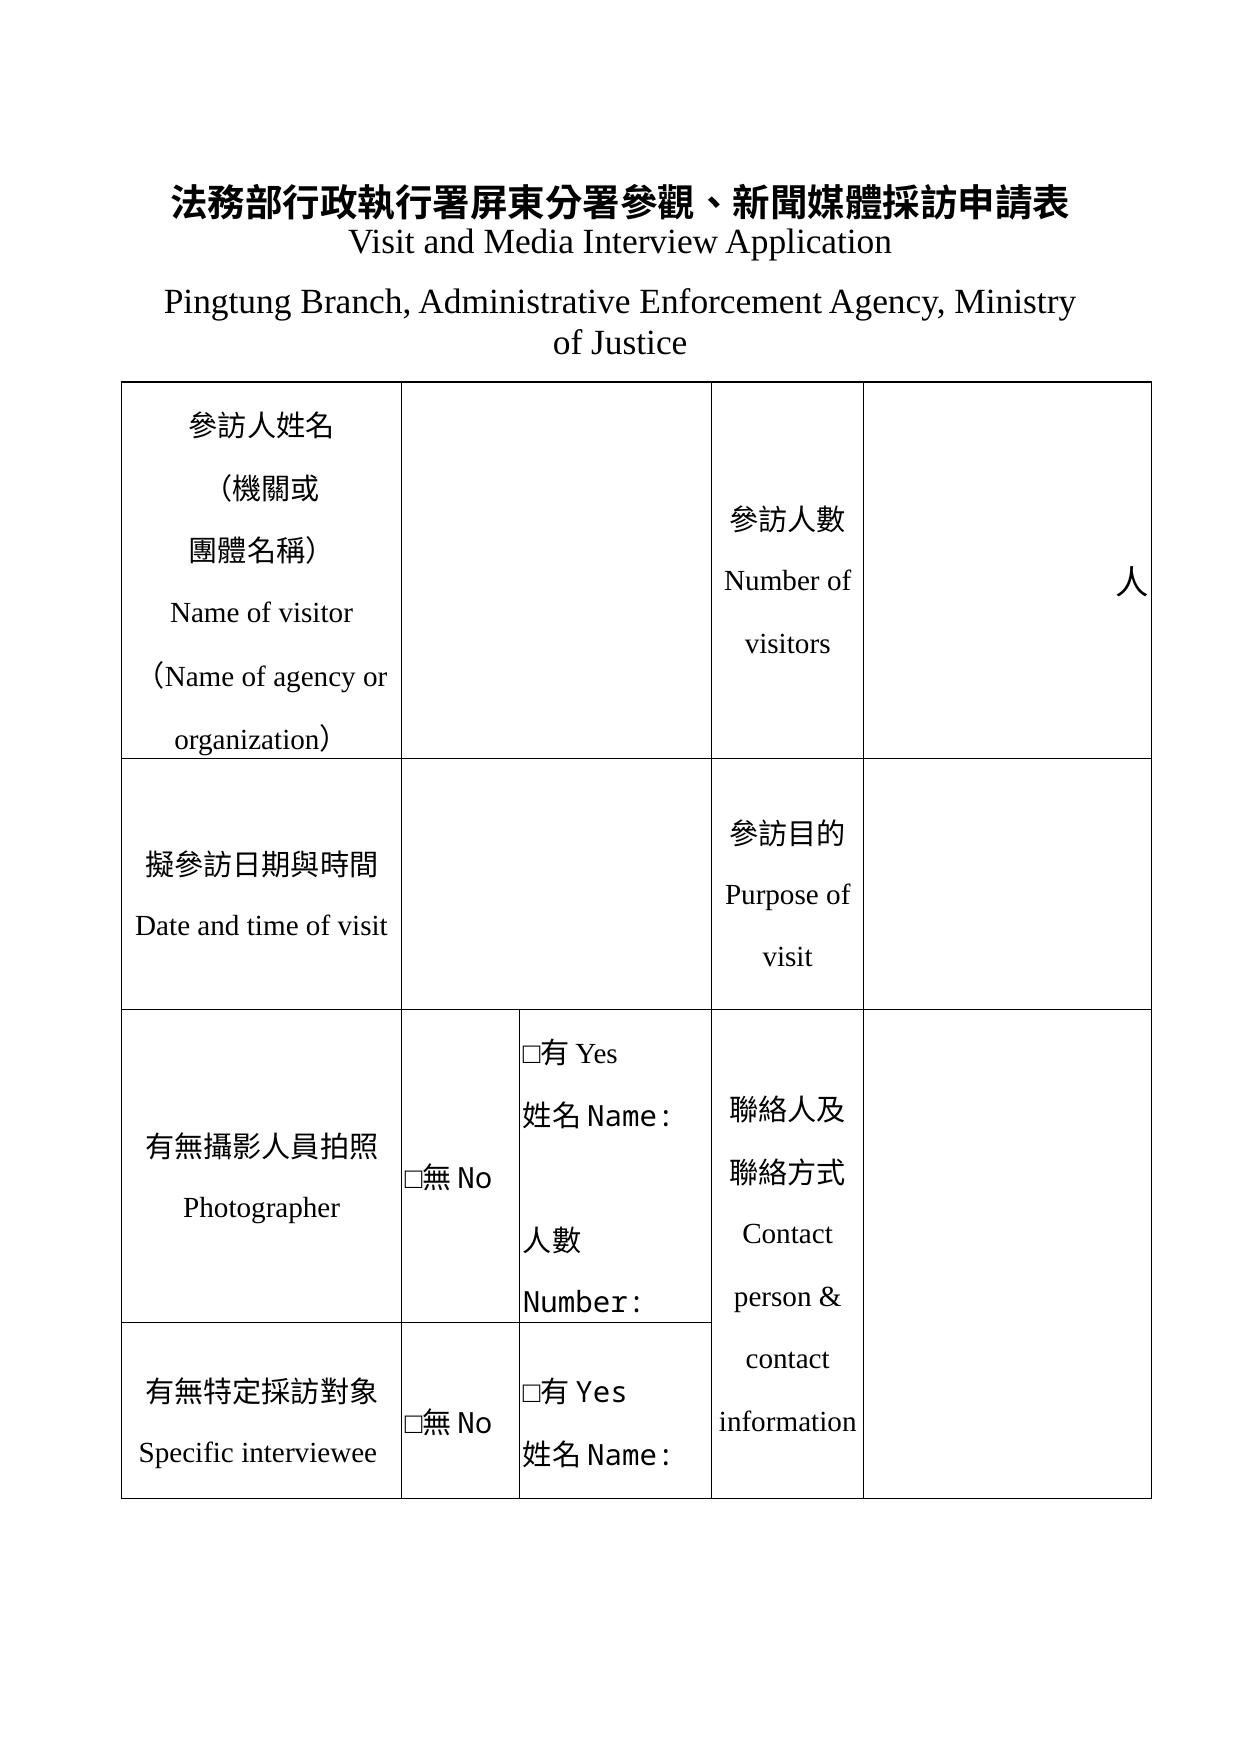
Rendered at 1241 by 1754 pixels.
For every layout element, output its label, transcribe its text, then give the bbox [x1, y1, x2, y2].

table_header [402, 383, 711, 757]
table_cell [864, 1010, 1151, 1498]
table_cell □有Yes 姓名Name: [520, 1323, 711, 1498]
text 法務部行政執行署屏東分署參觀、新聞媒體採訪申請表 [148, 158, 1092, 221]
table_cell 有無攝影人員拍照 Photographer [122, 1010, 401, 1322]
table_cell 擬參訪日期與時間 Date and time of visit [122, 759, 401, 1008]
table_cell [402, 759, 711, 1008]
table_cell □無No [402, 1010, 519, 1322]
table_cell 聯絡人及聯絡方式 Contact person & contact information [712, 1010, 863, 1498]
table_header 參訪人姓名 （機關或 團體名稱） Name of visitor （Name of agency or organization） [122, 383, 401, 757]
table_header 人 [864, 383, 1151, 757]
table_cell 參訪目的 Purpose of visit [712, 759, 863, 1008]
text Visit and Media Interview Application [148, 221, 1092, 262]
table_cell 有無特定採訪對象Specific interviewee [122, 1323, 401, 1498]
table_cell □有Yes 姓名Name: 人數Number: [520, 1010, 711, 1322]
table_cell [864, 759, 1151, 1008]
text Pingtung Branch, Administrative Enforcement Agency, Ministry of Justice [148, 281, 1092, 362]
table_cell □無No [402, 1323, 519, 1498]
table_header 參訪人數 Number of visitors [712, 383, 863, 757]
